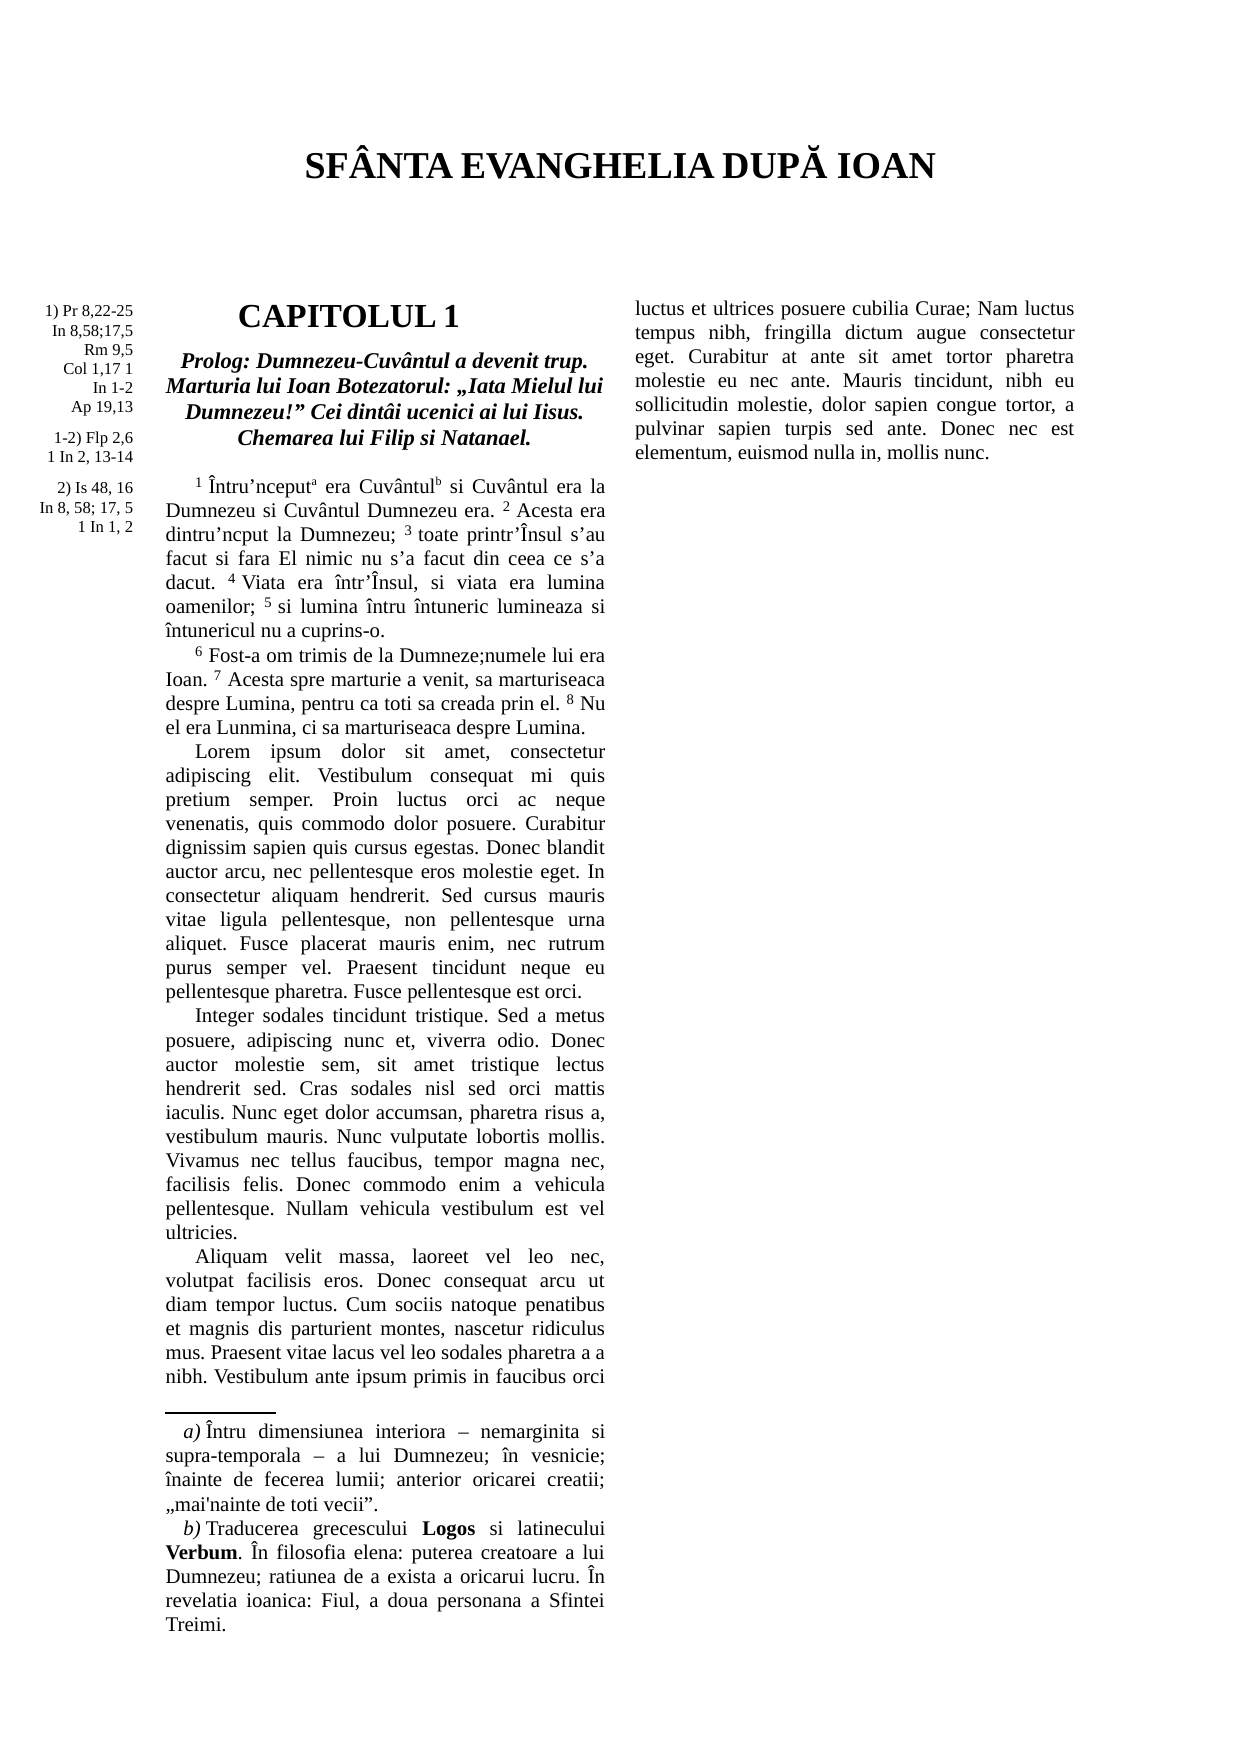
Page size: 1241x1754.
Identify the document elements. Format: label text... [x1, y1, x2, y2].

text Aliquam velit massa, laoreet vel leo nec, volutpat facilisis eros. Donec consequat arcu ut diam tempor luctus. Cum sociis natoque penatibus et magnis dis parturient montes, nascetur ridiculus mus. Praesent vitae lacus vel leo sodales pharetra a a nibh. Vestibulum ante ipsum primis in faucibus orci [165, 1244, 605, 1388]
text Traducerea grecescului Logos si latinecului Verbum. În filosofia elena: puterea creatoare a lui Dumnezeu; ratiunea de a exista a oricarui lucru. În revelatia ioanica: Fiul, a doua personana a Sfintei Treimi. [165, 1516, 605, 1636]
text Prolog: Dumnezeu-Cuvântul a devenit trup. Marturia lui Ioan Botezatorul: „Iata Mielul lui Dumnezeu!” Cei dintâi ucenici ai lui Iisus. Chemarea lui Filip si Natanael. [165, 347, 605, 450]
text 6Fost-a om trimis de la Dumneze;numele lui era Ioan. 7Acesta spre marturie a venit, sa marturiseaca despre Lumina, pentru ca toti sa creada prin el. 8Nu el era Lunmina, ci sa marturiseaca despre Lumina. [165, 642, 605, 739]
text 1-2) Flp 2,6 1 In 2, 13-14 [29, 422, 133, 472]
text Integer sodales tincidunt tristique. Sed a metus posuere, adipiscing nunc et, viverra odio. Donec auctor molestie sem, sit amet tristique lectus hendrerit sed. Cras sodales nisl sed orci mattis iaculis. Nunc eget dolor accumsan, pharetra risus a, vestibulum mauris. Nunc vulputate lobortis mollis. Vivamus nec tellus faucibus, tempor magna nec, facilisis felis. Donec commodo enim a vehicula pellentesque. Nullam vehicula vestibulum est vel ultricies. [165, 1003, 605, 1244]
text Lorem ipsum dolor sit amet, consectetur adipiscing elit. Vestibulum consequat mi quis pretium semper. Proin luctus orci ac neque venenatis, quis commodo dolor posuere. Curabitur dignissim sapien quis cursus egestas. Donec blandit auctor arcu, nec pellentesque eros molestie eget. In consectetur aliquam hendrerit. Sed cursus mauris vitae ligula pellentesque, non pellentesque urna aliquet. Fusce placerat mauris enim, nec rutrum purus semper vel. Praesent tincidunt neque eu pellentesque pharetra. Fusce pellentesque est orci. [165, 739, 605, 1003]
text 2) Is 48, 16 In 8, 58; 17, 5 1 In 1, 2 [29, 472, 133, 542]
text Întru dimensiunea interiora – nemarginita si supra-temporala – a lui Dumnezeu; în vesnicie; înainte de fecerea lumii; anterior oricarei creatii; „mai'nainte de toti vecii”. [165, 1419, 605, 1516]
text 1) Pr 8,22-25 In 8,58;17,5 Rm 9,5 Col 1,17 1 In 1-2 Ap 19,13 [29, 295, 133, 422]
subtitle Sfânta Evanghelia după Ioan [165, 143, 1075, 187]
text luctus et ultrices posuere cubilia Curae; Nam luctus tempus nibh, fringilla dictum augue consectetur eget. Curabitur at ante sit amet tortor pharetra molestie eu nec ante. Mauris tincidunt, nibh eu sollicitudin molestie, dolor sapien congue tortor, a pulvinar sapien turpis sed ante. Donec nec est elementum, euismod nulla in, mollis nunc. [635, 296, 1075, 464]
text 1Întru’nceput era Cuvântul si Cuvântul era la Dumnezeu si Cuvântul Dumnezeu era. 2Acesta era dintru’ncput la Dumnezeu; 3toate printr’Însul s’au facut si fara El nimic nu s’a facut din ceea ce s’a dacut. 4Viata era într’Însul, si viata era lumina oamenilor; 5si lumina întru întuneric lumineaza si întunericul nu a cuprins-o. [165, 474, 605, 642]
